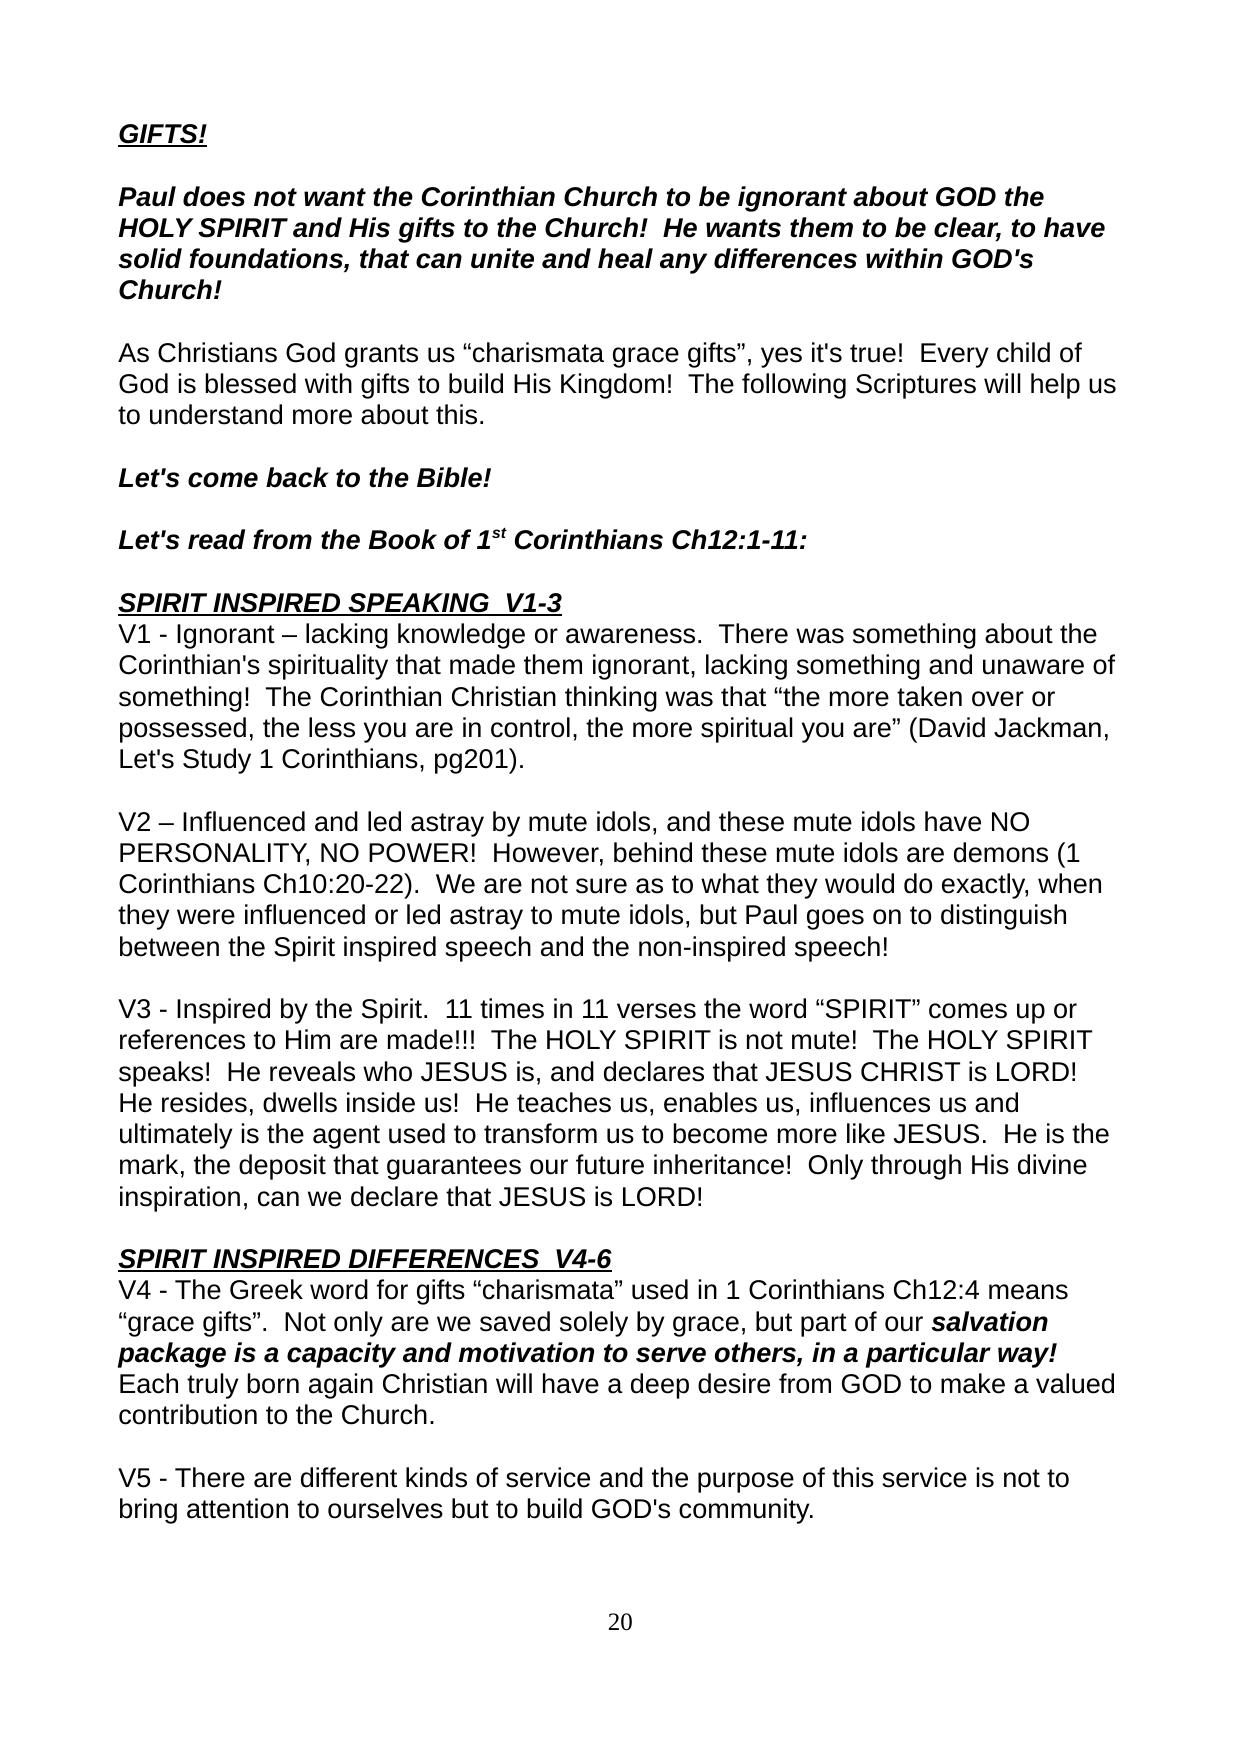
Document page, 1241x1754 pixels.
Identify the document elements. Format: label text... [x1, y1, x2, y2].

text V1 - Ignorant – lacking knowledge or awareness. There was something about the Corinthian's spirituality that made them ignorant, lacking something and unaware of something! The Corinthian Christian thinking was that “the more taken over or possessed, the less you are in control, the more spiritual you are” (David Jackman, Let's Study 1 Corinthians, pg201). [118, 618, 1122, 774]
text GIFTS! [118, 118, 1122, 149]
text V3 - Inspired by the Spirit. 11 times in 11 verses the word “SPIRIT” comes up or references to Him are made!!! The HOLY SPIRIT is not mute! The HOLY SPIRIT speaks! He reveals who JESUS is, and declares that JESUS CHRIST is LORD! He resides, dwells inside us! He teaches us, enables us, influences us and ultimately is the agent used to transform us to become more like JESUS. He is the mark, the deposit that guarantees our future inheritance! Only through His divine inspiration, can we declare that JESUS is LORD! [118, 993, 1122, 1212]
text V5 - There are different kinds of service and the purpose of this service is not to bring attention to ourselves but to build GOD's community. [118, 1462, 1122, 1524]
text As Christians God grants us “charismata grace gifts”, yes it's true! Every child of God is blessed with gifts to build His Kingdom! The following Scriptures will help us to understand more about this. [118, 337, 1122, 431]
text V2 – Influenced and led astray by mute idols, and these mute idols have NO PERSONALITY, NO POWER! However, behind these mute idols are demons (1 Corinthians Ch10:20-22). We are not sure as to what they would do exactly, when they were influenced or led astray to mute idols, but Paul goes on to distinguish between the Spirit inspired speech and the non-inspired speech! [118, 806, 1122, 962]
text SPIRIT INSPIRED SPEAKING V1-3 [118, 587, 1122, 618]
text Paul does not want the Corinthian Church to be ignorant about GOD the HOLY SPIRIT and His gifts to the Church! He wants them to be clear, to have solid foundations, that can unite and heal any differences within GOD's Church! [118, 181, 1122, 306]
text SPIRIT INSPIRED DIFFERENCES V4-6 [118, 1243, 1122, 1274]
text Let's come back to the Bible! [118, 462, 1122, 493]
text Let's read from the Book of 1st Corinthians Ch12:1-11: [118, 524, 1122, 556]
text V4 - The Greek word for gifts “charismata” used in 1 Corinthians Ch12:4 means “grace gifts”. Not only are we saved solely by grace, but part of our salvation package is a capacity and motivation to serve others, in a particular way! Each truly born again Christian will have a deep desire from GOD to make a valued contribution to the Church. [118, 1274, 1122, 1431]
